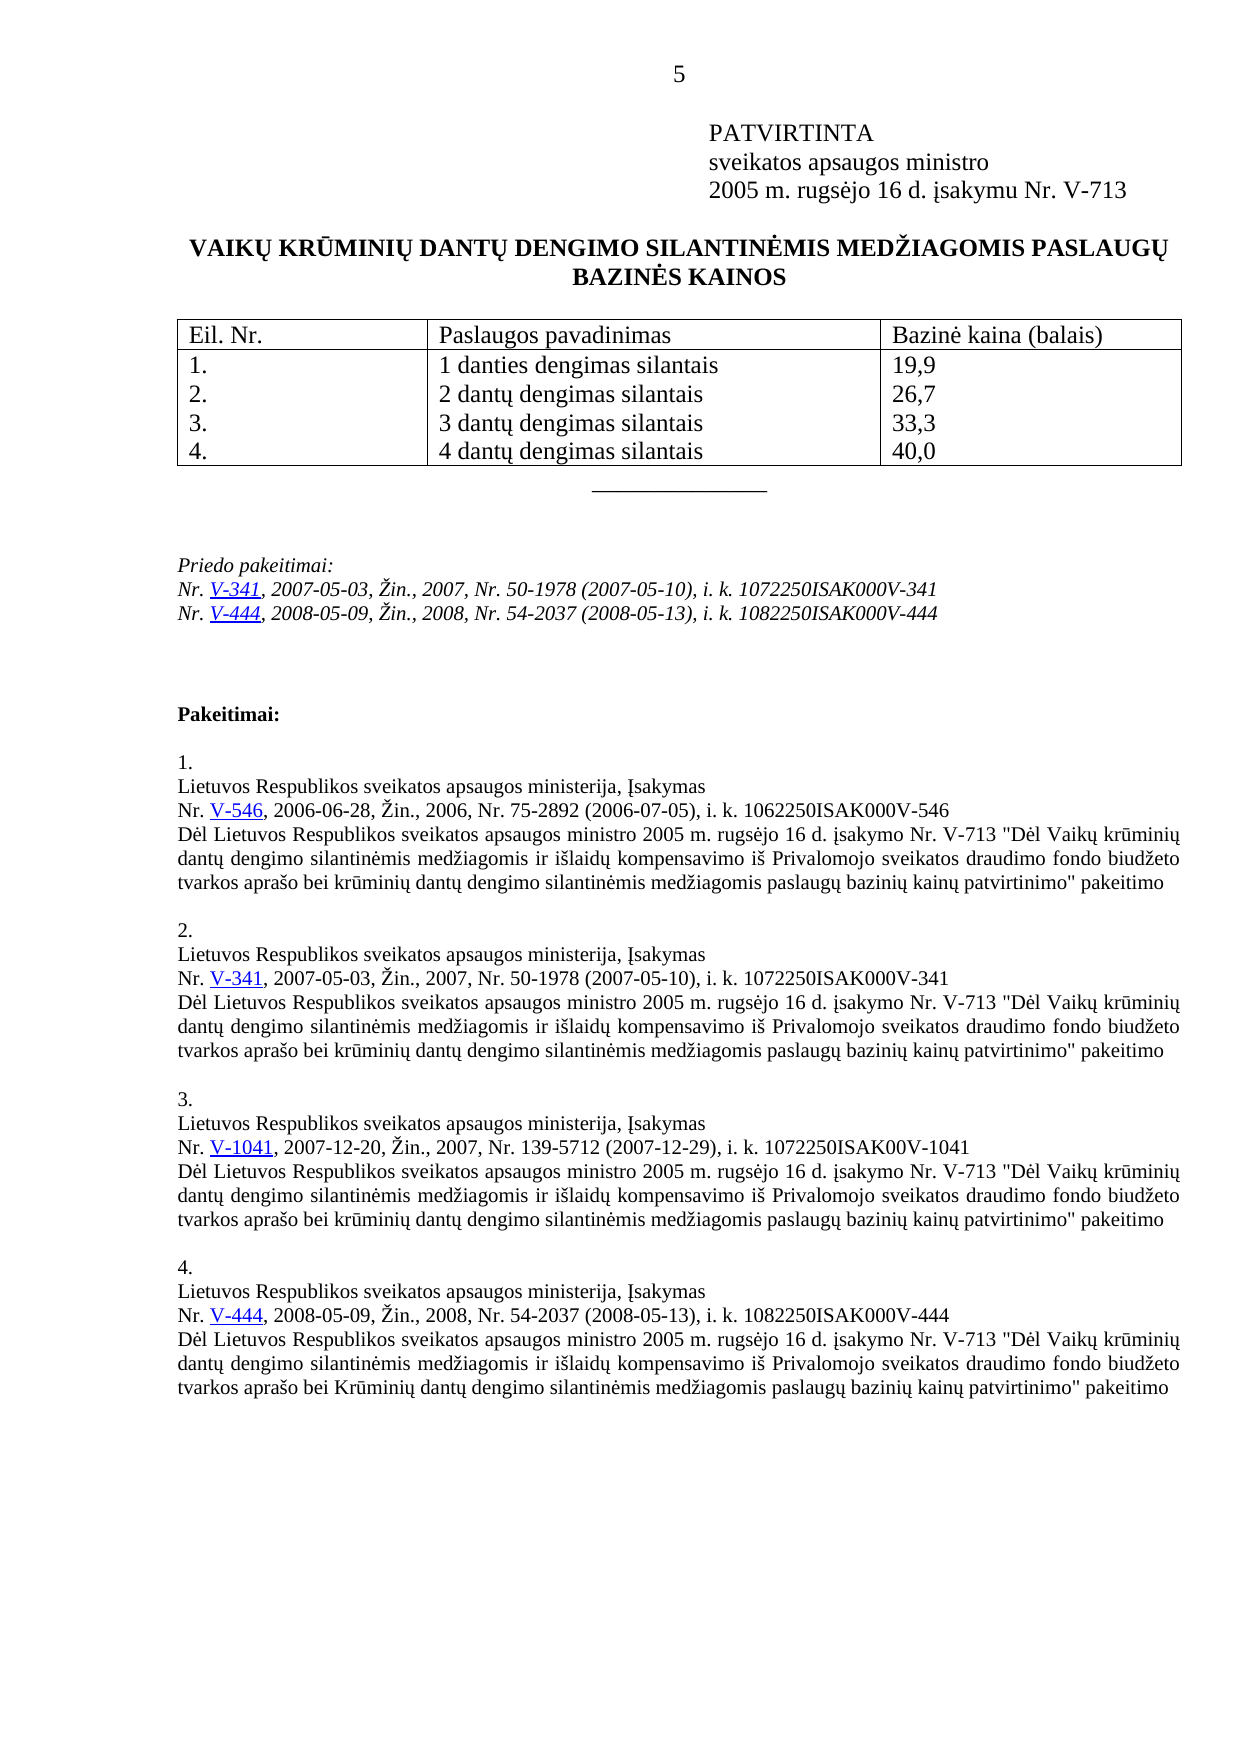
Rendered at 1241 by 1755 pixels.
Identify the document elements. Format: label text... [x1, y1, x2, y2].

text Nr. V-341, 2007-05-03, Žin., 2007, Nr. 50-1978 (2007-05-10), i. k. 1072250ISAK000V-341 [177, 966, 1181, 990]
text Lietuvos Respublikos sveikatos apsaugos ministerija, Įsakymas [177, 1111, 1181, 1135]
text sveikatos apsaugos ministro [177, 147, 1181, 176]
text 2. [177, 918, 1181, 942]
text Nr. V-444, 2008-05-09, Žin., 2008, Nr. 54-2037 (2008-05-13), i. k. 1082250ISAK000V-444 [177, 601, 1181, 625]
table_cell 3 dantų dengimas silantais [428, 408, 880, 436]
text Lietuvos Respublikos sveikatos apsaugos ministerija, Įsakymas [177, 1279, 1181, 1303]
text PATVIRTINTA [709, 118, 1181, 147]
text 2005 m. rugsėjo 16 d. įsakymu Nr. V-713 [177, 176, 1181, 204]
text Dėl Lietuvos Respublikos sveikatos apsaugos ministro 2005 m. rugsėjo 16 d. įsakymo Nr. V-713 "Dėl Vaikų krūminių dantų dengimo silantinėmis medžiagomis ir išlaidų kompensavimo iš Privalomojo sveikatos draudimo fondo biudžeto tvarkos aprašo bei krūminių dantų dengimo silantinėmis medžiagomis paslaugų bazinių kainų patvirtinimo" pakeitimo [177, 990, 1181, 1062]
table_cell 2. [178, 379, 427, 408]
text 3. [177, 1087, 1181, 1111]
table_cell 4. [178, 436, 427, 465]
table_cell 40,0 [881, 436, 1181, 465]
table_cell 1 danties dengimas silantais [428, 350, 880, 379]
table_cell 2 dantų dengimas silantais [428, 379, 880, 408]
text Nr. V-341, 2007-05-03, Žin., 2007, Nr. 50-1978 (2007-05-10), i. k. 1072250ISAK000V-341 [177, 577, 1181, 601]
table_cell 3. [178, 408, 427, 436]
table_cell 1. [178, 350, 427, 379]
table_cell 26,7 [881, 379, 1181, 408]
text Dėl Lietuvos Respublikos sveikatos apsaugos ministro 2005 m. rugsėjo 16 d. įsakymo Nr. V-713 "Dėl Vaikų krūminių dantų dengimo silantinėmis medžiagomis ir išlaidų kompensavimo iš Privalomojo sveikatos draudimo fondo biudžeto tvarkos aprašo bei Krūminių dantų dengimo silantinėmis medžiagomis paslaugų bazinių kainų patvirtinimo" pakeitimo [177, 1327, 1181, 1399]
text Dėl Lietuvos Respublikos sveikatos apsaugos ministro 2005 m. rugsėjo 16 d. įsakymo Nr. V-713 "Dėl Vaikų krūminių dantų dengimo silantinėmis medžiagomis ir išlaidų kompensavimo iš Privalomojo sveikatos draudimo fondo biudžeto tvarkos aprašo bei krūminių dantų dengimo silantinėmis medžiagomis paslaugų bazinių kainų patvirtinimo" pakeitimo [177, 1159, 1181, 1231]
text Priedo pakeitimai: [177, 552, 1181, 577]
text Dėl Lietuvos Respublikos sveikatos apsaugos ministro 2005 m. rugsėjo 16 d. įsakymo Nr. V-713 "Dėl Vaikų krūminių dantų dengimo silantinėmis medžiagomis ir išlaidų kompensavimo iš Privalomojo sveikatos draudimo fondo biudžeto tvarkos aprašo bei krūminių dantų dengimo silantinėmis medžiagomis paslaugų bazinių kainų patvirtinimo" pakeitimo [177, 822, 1181, 894]
text 4. [177, 1255, 1181, 1279]
text Nr. V-1041, 2007-12-20, Žin., 2007, Nr. 139-5712 (2007-12-29), i. k. 1072250ISAK00V-1041 [177, 1135, 1181, 1159]
text Nr. V-546, 2006-06-28, Žin., 2006, Nr. 75-2892 (2006-07-05), i. k. 1062250ISAK000V-546 [177, 798, 1181, 822]
text 1. [177, 750, 1181, 774]
table_header Paslaugos pavadinimas [428, 320, 880, 349]
table_header Bazinė kaina (balais) [881, 320, 1181, 349]
text Pakeitimai: [177, 702, 1181, 726]
table_cell 19,9 [881, 350, 1181, 379]
text Lietuvos Respublikos sveikatos apsaugos ministerija, Įsakymas [177, 774, 1181, 798]
text Nr. V-444, 2008-05-09, Žin., 2008, Nr. 54-2037 (2008-05-13), i. k. 1082250ISAK000V-444 [177, 1303, 1181, 1327]
table_cell 33,3 [881, 408, 1181, 436]
table_cell 4 dantų dengimas silantais [428, 436, 880, 465]
table_header Eil. Nr. [178, 320, 427, 349]
text VAIKŲ KRŪMINIŲ DANTŲ DENGIMO SILANTINĖMIS MEDŽIAGOMIS PASLAUGŲ BAZINĖS KAINOS [177, 233, 1181, 291]
text ______________ [177, 466, 1181, 495]
text Lietuvos Respublikos sveikatos apsaugos ministerija, Įsakymas [177, 942, 1181, 966]
